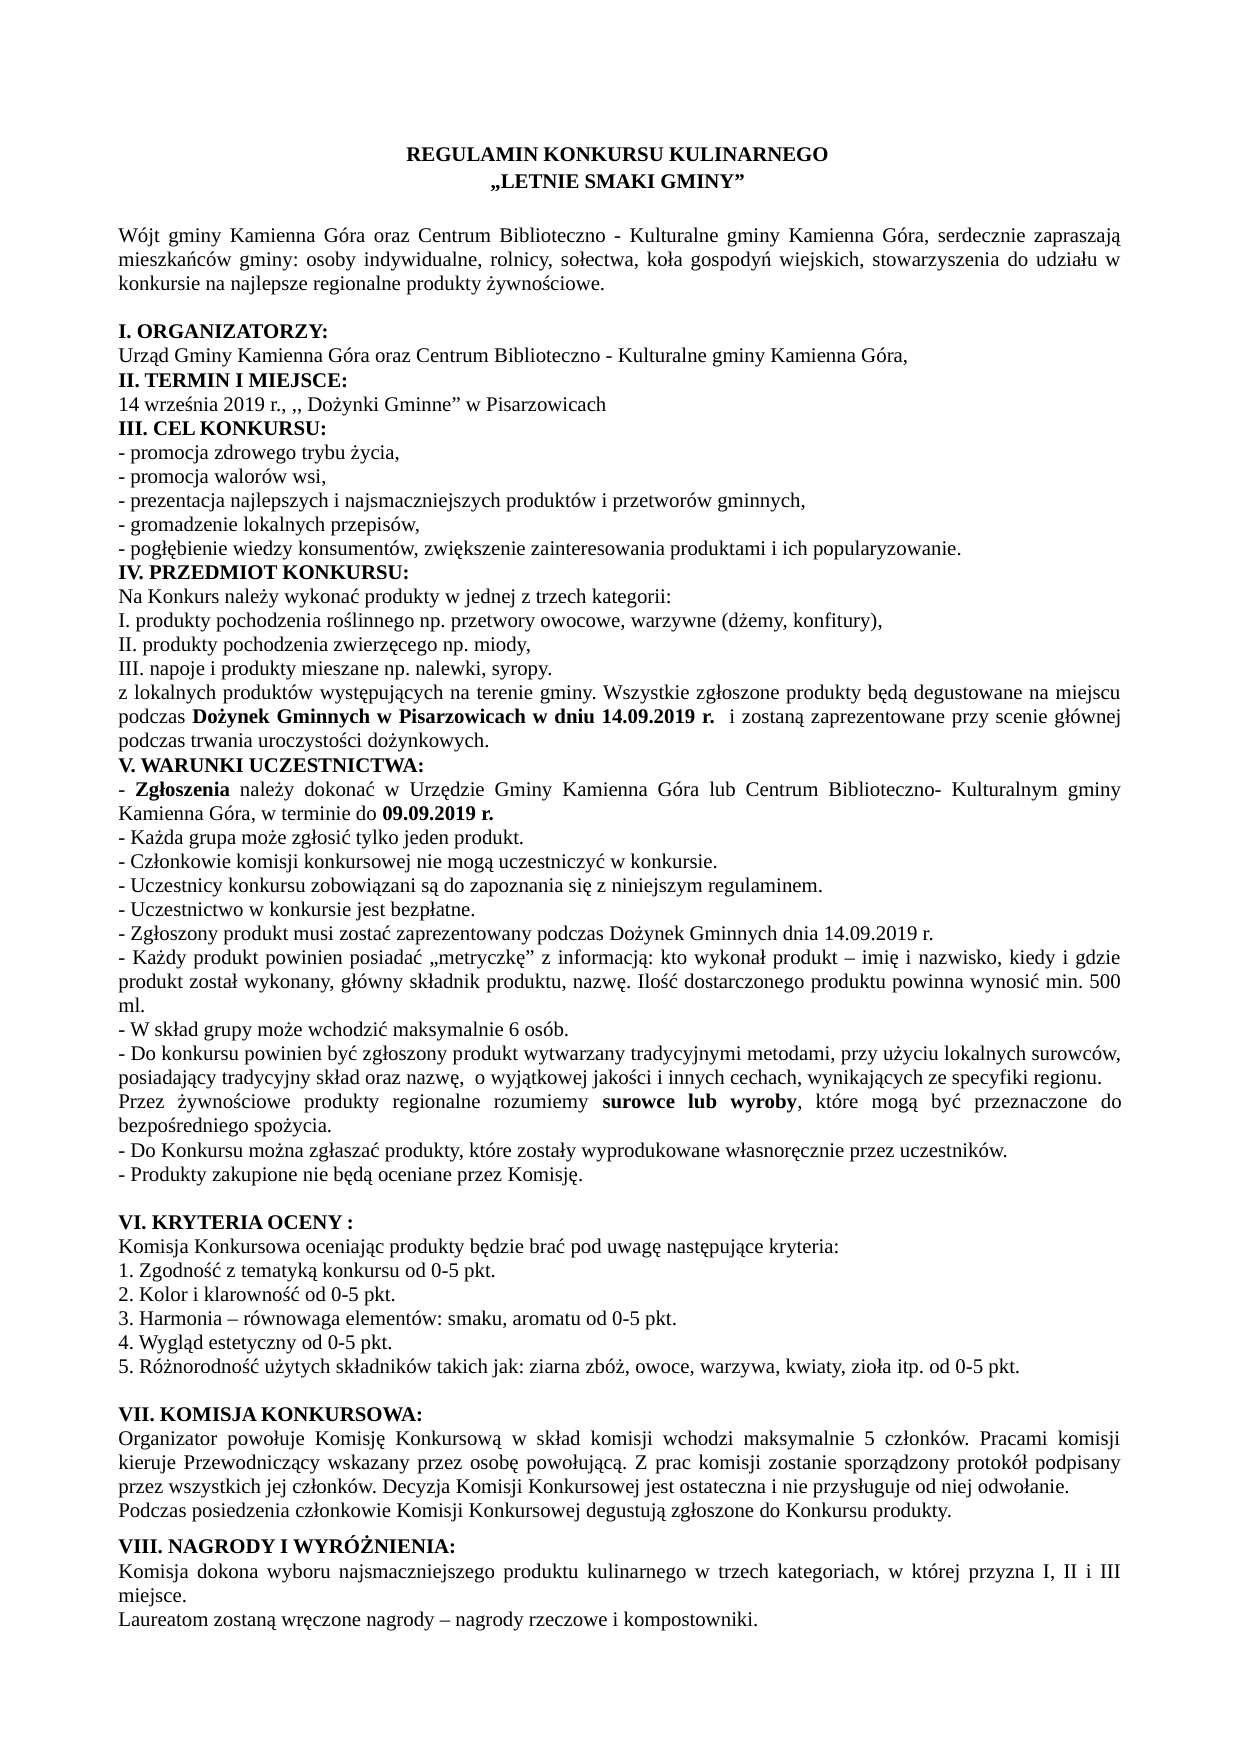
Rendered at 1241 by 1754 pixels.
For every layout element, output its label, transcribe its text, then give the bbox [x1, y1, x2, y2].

text Na Konkurs należy wykonać produkty w jednej z trzech kategorii: [118, 584, 1122, 608]
text VII. KOMISJA KONKURSOWA: [118, 1402, 1122, 1426]
text - Do Konkursu można zgłaszać produkty, które zostały wyprodukowane własnoręcznie przez uczestników. [118, 1137, 1122, 1162]
text - pogłębienie wiedzy konsumentów, zwiększenie zainteresowania produktami i ich popularyzowanie. [118, 536, 1122, 560]
text Wójt gminy Kamienna Góra oraz Centrum Biblioteczno - Kulturalne gminy Kamienna Góra, serdecznie zapraszają mieszkańców gminy: osoby indywidualne, rolnicy, sołectwa, koła gospodyń wiejskich, stowarzyszenia do udziału w konkursie na najlepsze regionalne produkty żywnościowe. [118, 223, 1122, 295]
text VIII. NAGRODY I WYRÓŻNIENIA: [118, 1534, 1122, 1558]
text Podczas posiedzenia członkowie Komisji Konkursowej degustują zgłoszone do Konkursu produkty. [118, 1498, 1122, 1522]
text IV. PRZEDMIOT KONKURSU: [118, 560, 1122, 584]
text 5. Różnorodność użytych składników takich jak: ziarna zbóż, owoce, warzywa, kwiaty, zioła itp. od 0-5 pkt. [118, 1354, 1122, 1378]
text - promocja zdrowego trybu życia, [118, 440, 1122, 464]
text Komisja Konkursowa oceniając produkty będzie brać pod uwagę następujące kryteria: [118, 1234, 1122, 1258]
text III. CEL KONKURSU: [118, 416, 1122, 440]
text - Każda grupa może zgłosić tylko jeden produkt. [118, 825, 1122, 849]
text Komisja dokona wyboru najsmaczniejszego produktu kulinarnego w trzech kategoriach, w której przyzna I, II i III miejsce. [118, 1558, 1122, 1607]
text - Zgłoszony produkt musi zostać zaprezentowany podczas Dożynek Gminnych dnia 14.09.2019 r. [118, 921, 1122, 945]
text - Uczestnictwo w konkursie jest bezpłatne. [118, 897, 1122, 921]
text - Każdy produkt powinien posiadać „metryczkę” z informacją: kto wykonał produkt – imię i nazwisko, kiedy i gdzie produkt został wykonany, główny składnik produktu, nazwę. Ilość dostarczonego produktu powinna wynosić min. 500 ml. [118, 945, 1122, 1017]
text - Produkty zakupione nie będą oceniane przez Komisję. [118, 1162, 1122, 1186]
text 3. Harmonia – równowaga elementów: smaku, aromatu od 0-5 pkt. [118, 1306, 1122, 1330]
text „LETNIE SMAKI GMINY” [118, 166, 1122, 195]
text 4. Wygląd estetyczny od 0-5 pkt. [118, 1330, 1122, 1354]
text - W skład grupy może wchodzić maksymalnie 6 osób. [118, 1017, 1122, 1041]
text V. WARUNKI UCZESTNICTWA: [118, 752, 1122, 777]
text Urząd Gminy Kamienna Góra oraz Centrum Biblioteczno - Kulturalne gminy Kamienna Góra, [118, 343, 1122, 367]
text II. produkty pochodzenia zwierzęcego np. miody, [118, 632, 1122, 656]
text - prezentacja najlepszych i najsmaczniejszych produktów i przetworów gminnych, [118, 488, 1122, 512]
text I. ORGANIZATORZY: [118, 319, 1122, 343]
text VI. KRYTERIA OCENY : [118, 1210, 1122, 1234]
text - Członkowie komisji konkursowej nie mogą uczestniczyć w konkursie. [118, 849, 1122, 873]
text 14 września 2019 r., ,, Dożynki Gminne” w Pisarzowicach [118, 392, 1122, 416]
text Laureatom zostaną wręczone nagrody – nagrody rzeczowe i kompostowniki. [118, 1607, 1122, 1631]
text - gromadzenie lokalnych przepisów, [118, 512, 1122, 536]
text z lokalnych produktów występujących na terenie gminy. Wszystkie zgłoszone produkty będą degustowane na miejscu podczas Dożynek Gminnych w Pisarzowicach w dniu 14.09.2019 r. i zostaną zaprezentowane przy scenie głównej podczas trwania uroczystości dożynkowych. [118, 680, 1122, 752]
text Przez żywnościowe produkty regionalne rozumiemy surowce lub wyroby, które mogą być przeznaczone do bezpośredniego spożycia. [118, 1089, 1122, 1137]
text 2. Kolor i klarowność od 0-5 pkt. [118, 1282, 1122, 1306]
text REGULAMIN KONKURSU KULINARNEGO [118, 142, 1122, 166]
text - Uczestnicy konkursu zobowiązani są do zapoznania się z niniejszym regulaminem. [118, 873, 1122, 897]
text I. produkty pochodzenia roślinnego np. przetwory owocowe, warzywne (dżemy, konfitury), [118, 608, 1122, 632]
text III. napoje i produkty mieszane np. nalewki, syropy. [118, 656, 1122, 680]
text Organizator powołuje Komisję Konkursową w skład komisji wchodzi maksymalnie 5 członków. Pracami komisji kieruje Przewodniczący wskazany przez osobę powołującą. Z prac komisji zostanie sporządzony protokół podpisany przez wszystkich jej członków. Decyzja Komisji Konkursowej jest ostateczna i nie przysługuje od niej odwołanie. [118, 1426, 1122, 1498]
text - promocja walorów wsi, [118, 464, 1122, 488]
text - Zgłoszenia należy dokonać w Urzędzie Gminy Kamienna Góra lub Centrum Biblioteczno- Kulturalnym gminy Kamienna Góra, w terminie do 09.09.2019 r. [118, 777, 1122, 825]
text 1. Zgodność z tematyką konkursu od 0-5 pkt. [118, 1258, 1122, 1282]
text - Do konkursu powinien być zgłoszony produkt wytwarzany tradycyjnymi metodami, przy użyciu lokalnych surowców, posiadający tradycyjny skład oraz nazwę, o wyjątkowej jakości i innych cechach, wynikających ze specyfiki regionu. [118, 1041, 1122, 1089]
text II. TERMIN I MIEJSCE: [118, 367, 1122, 392]
